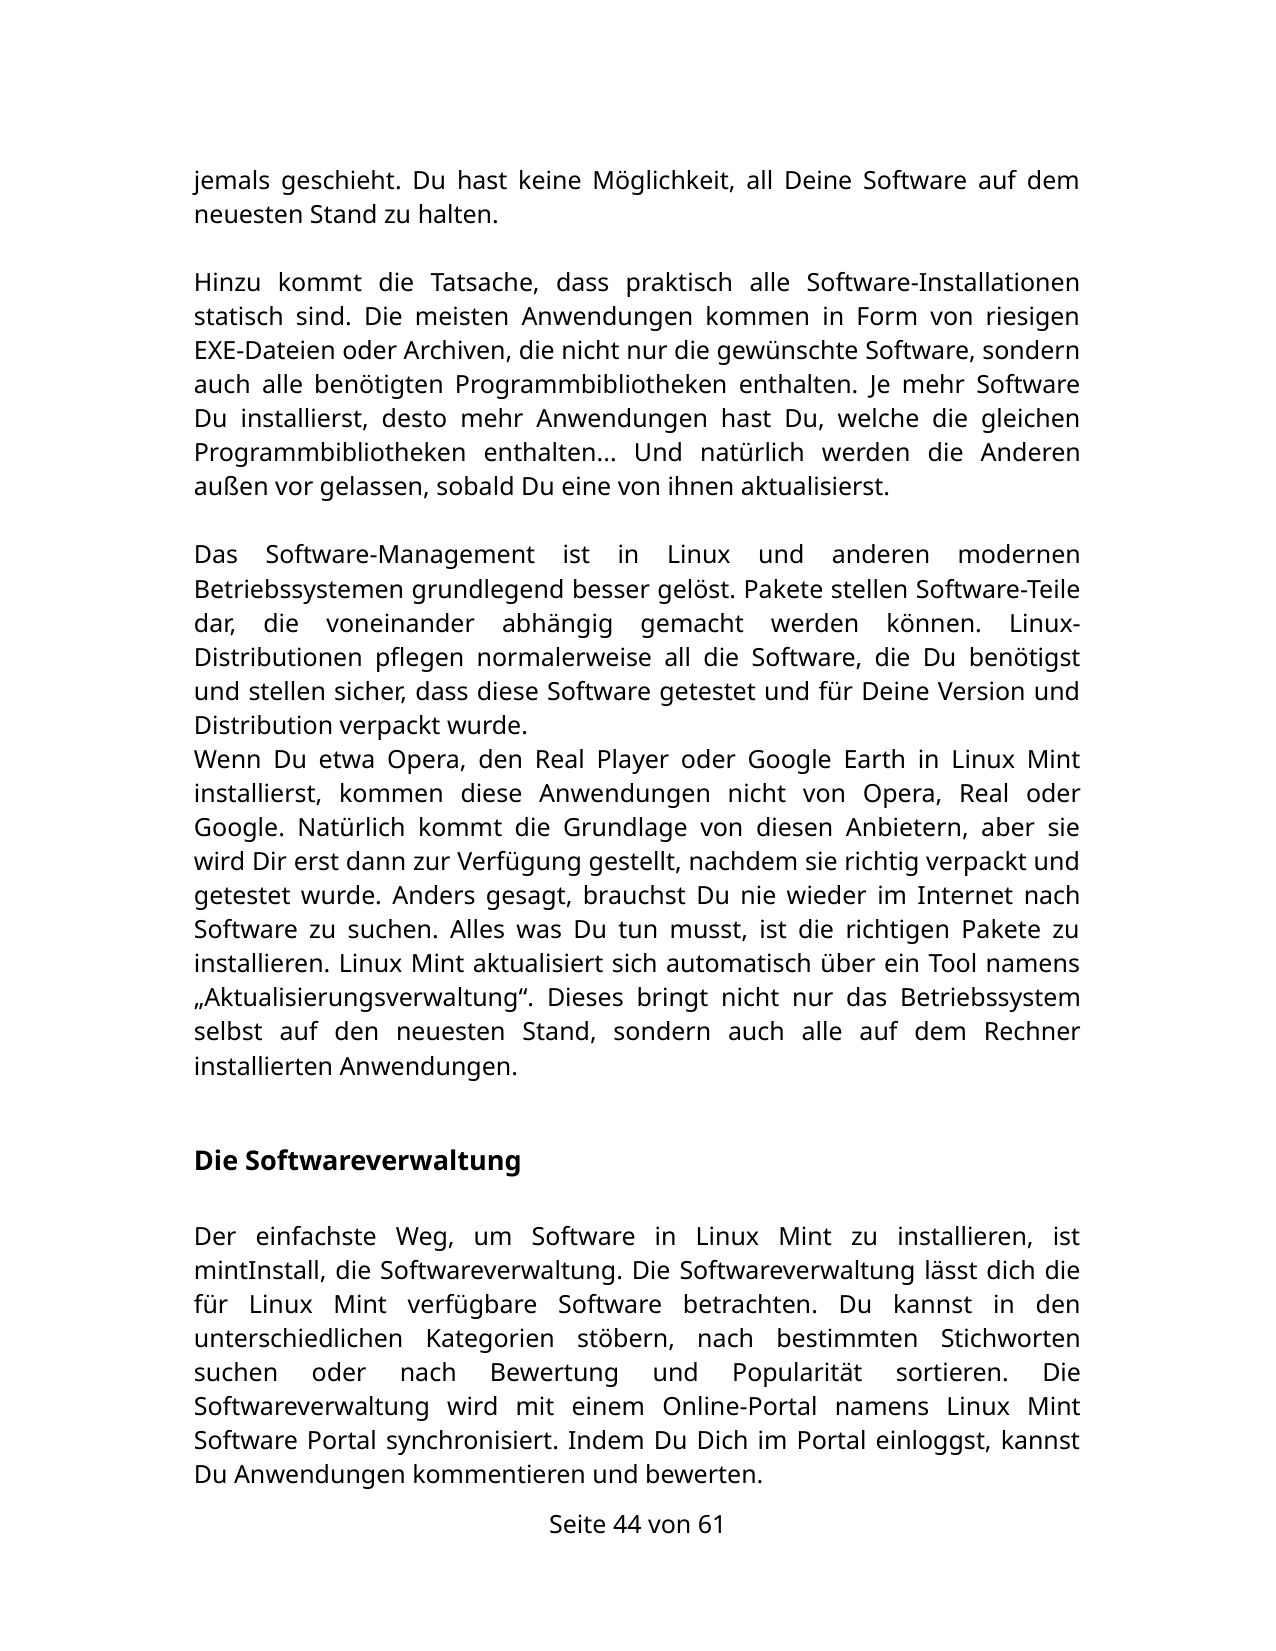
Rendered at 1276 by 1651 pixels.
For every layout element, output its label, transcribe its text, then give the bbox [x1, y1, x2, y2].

text Das Software-Management ist in Linux und anderen modernen Betriebssystemen grundlegend besser gelöst. Pakete stellen Software-Teile dar, die voneinander abhängig gemacht werden können. Linux-Distributionen pflegen normalerweise all die Software, die Du benötigst und stellen sicher, dass diese Software getestet und für Deine Version und Distribution verpackt wurde. [187, 537, 1088, 742]
text jemals geschieht. Du hast keine Möglichkeit, all Deine Software auf dem neuesten Stand zu halten. [187, 156, 1088, 231]
text Wenn Du etwa Opera, den Real Player oder Google Earth in Linux Mint installierst, kommen diese Anwendungen nicht von Opera, Real oder Google. Natürlich kommt die Grundlage von diesen Anbietern, aber sie wird Dir erst dann zur Verfügung gestellt, nachdem sie richtig verpackt und getestet wurde. Anders gesagt, brauchst Du nie wieder im Internet nach Software zu suchen. Alles was Du tun musst, ist die richtigen Pakete zu installieren. Linux Mint aktualisiert sich automatisch über ein Tool namens „Aktualisierungsverwaltung“. Dieses bringt nicht nur das Betriebssystem selbst auf den neuesten Stand, sondern auch alle auf dem Rechner installierten Anwendungen. [187, 742, 1088, 1082]
text Der einfachste Weg, um Software in Linux Mint zu installieren, ist mintInstall, die Softwareverwaltung. Die Softwareverwaltung lässt dich die für Linux Mint verfügbare Software betrachten. Du kannst in den unterschiedlichen Kategorien stöbern, nach bestimmten Stichworten suchen oder nach Bewertung und Popularität sortieren. Die Softwareverwaltung wird mit einem Online-Portal namens Linux Mint Software Portal synchronisiert. Indem Du Dich im Portal einloggst, kannst Du Anwendungen kommentieren und bewerten. [187, 1218, 1088, 1497]
text Hinzu kommt die Tatsache, dass praktisch alle Software-Installationen statisch sind. Die meisten Anwendungen kommen in Form von riesigen EXE-Dateien oder Archiven, die nicht nur die gewünschte Software, sondern auch alle benötigten Programmbibliotheken enthalten. Je mehr Software Du installierst, desto mehr Anwendungen hast Du, welche die gleichen Programmbibliotheken enthalten... Und natürlich werden die Anderen außen vor gelassen, sobald Du eine von ihnen aktualisierst. [187, 265, 1088, 503]
subtitle Die Softwareverwaltung [187, 1135, 1088, 1178]
